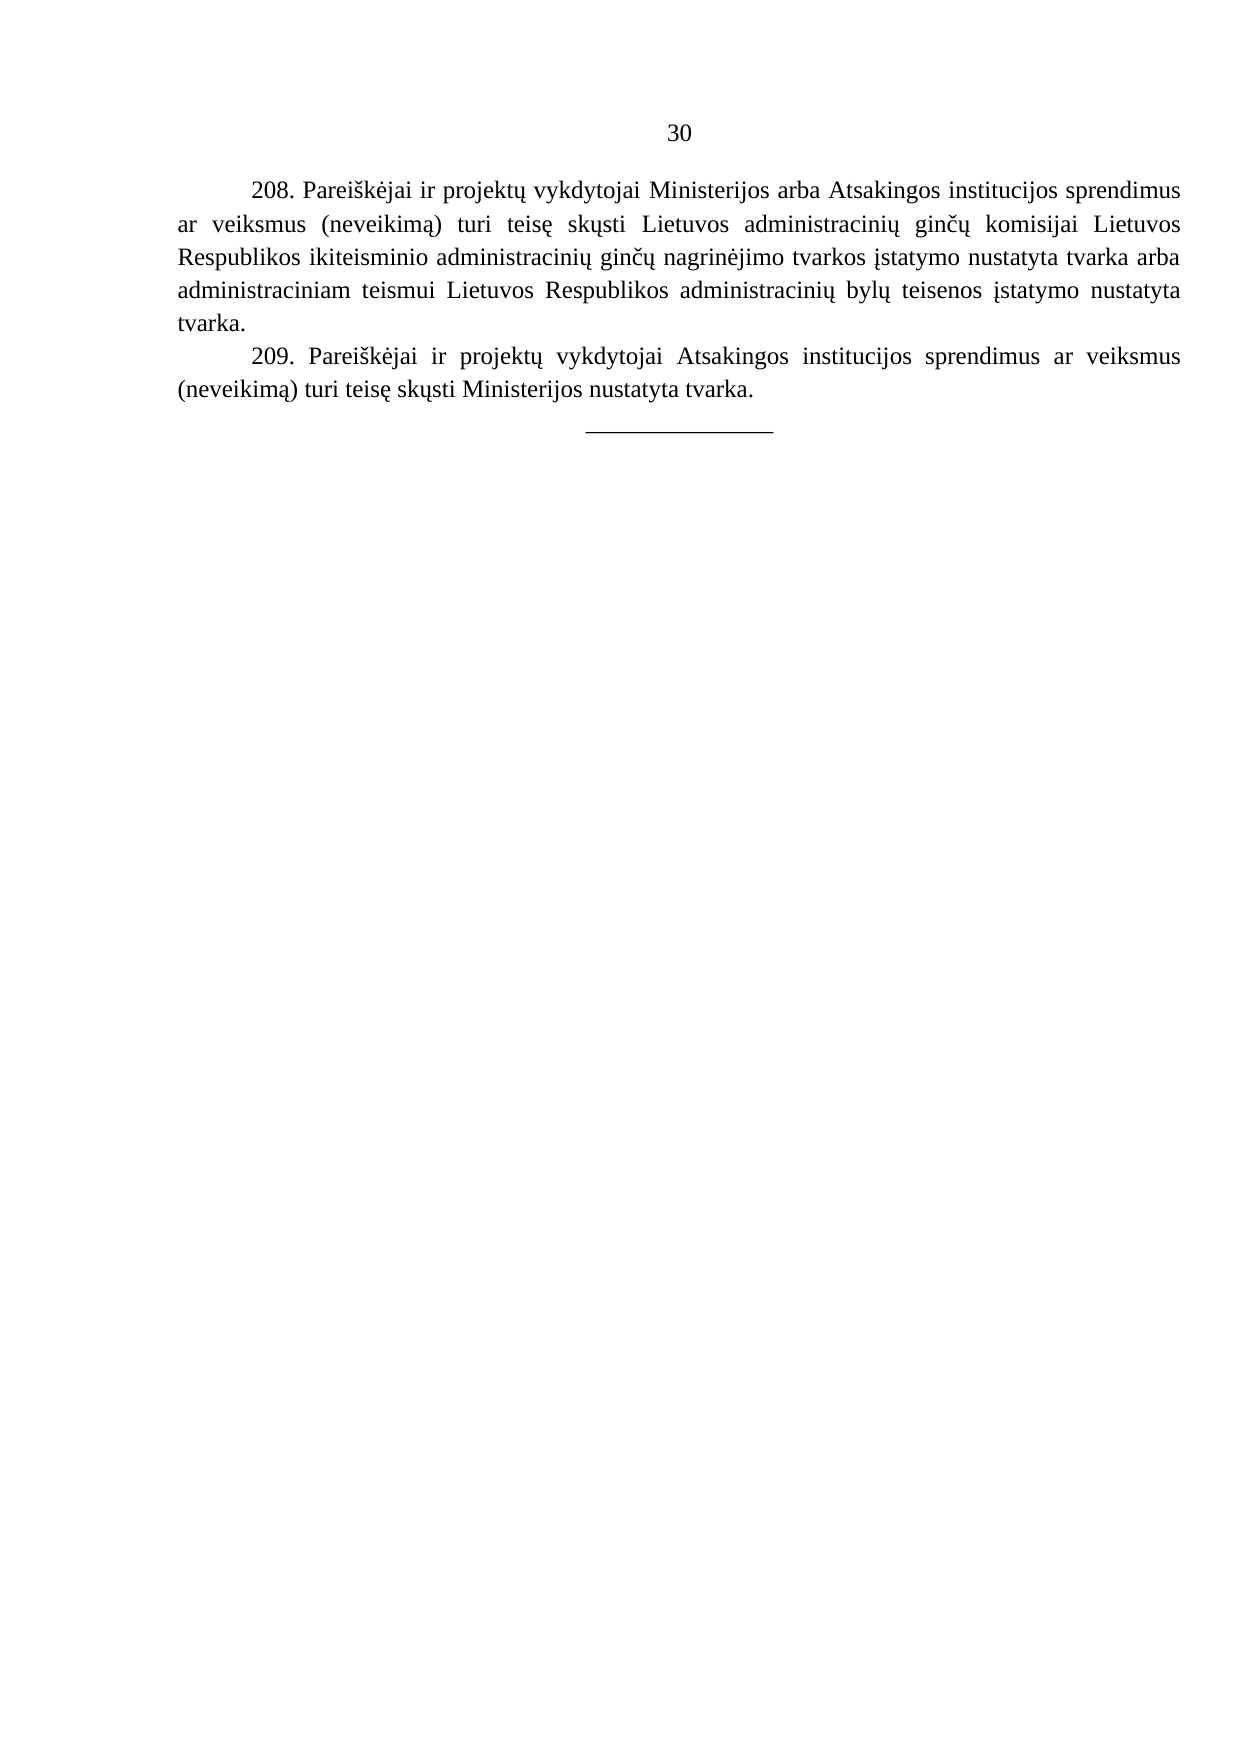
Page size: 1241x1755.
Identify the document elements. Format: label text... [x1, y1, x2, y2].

text 209. Pareiškėjai ir projektų vykdytojai Atsakingos institucijos sprendimus ar veiksmus (neveikimą) turi teisę skųsti Ministerijos nustatyta tvarka. [177, 341, 1181, 402]
text 208. Pareiškėjai ir projektų vykdytojai Ministerijos arba Atsakingos institucijos sprendimus ar veiksmus (neveikimą) turi teisę skųsti Lietuvos administracinių ginčų komisijai Lietuvos Respublikos ikiteisminio administracinių ginčų nagrinėjimo tvarkos įstatymo nustatyta tvarka arba administraciniam teismui Lietuvos Respublikos administracinių bylų teisenos įstatymo nustatyta tvarka. [177, 176, 1181, 336]
text _______________ [177, 407, 1181, 436]
